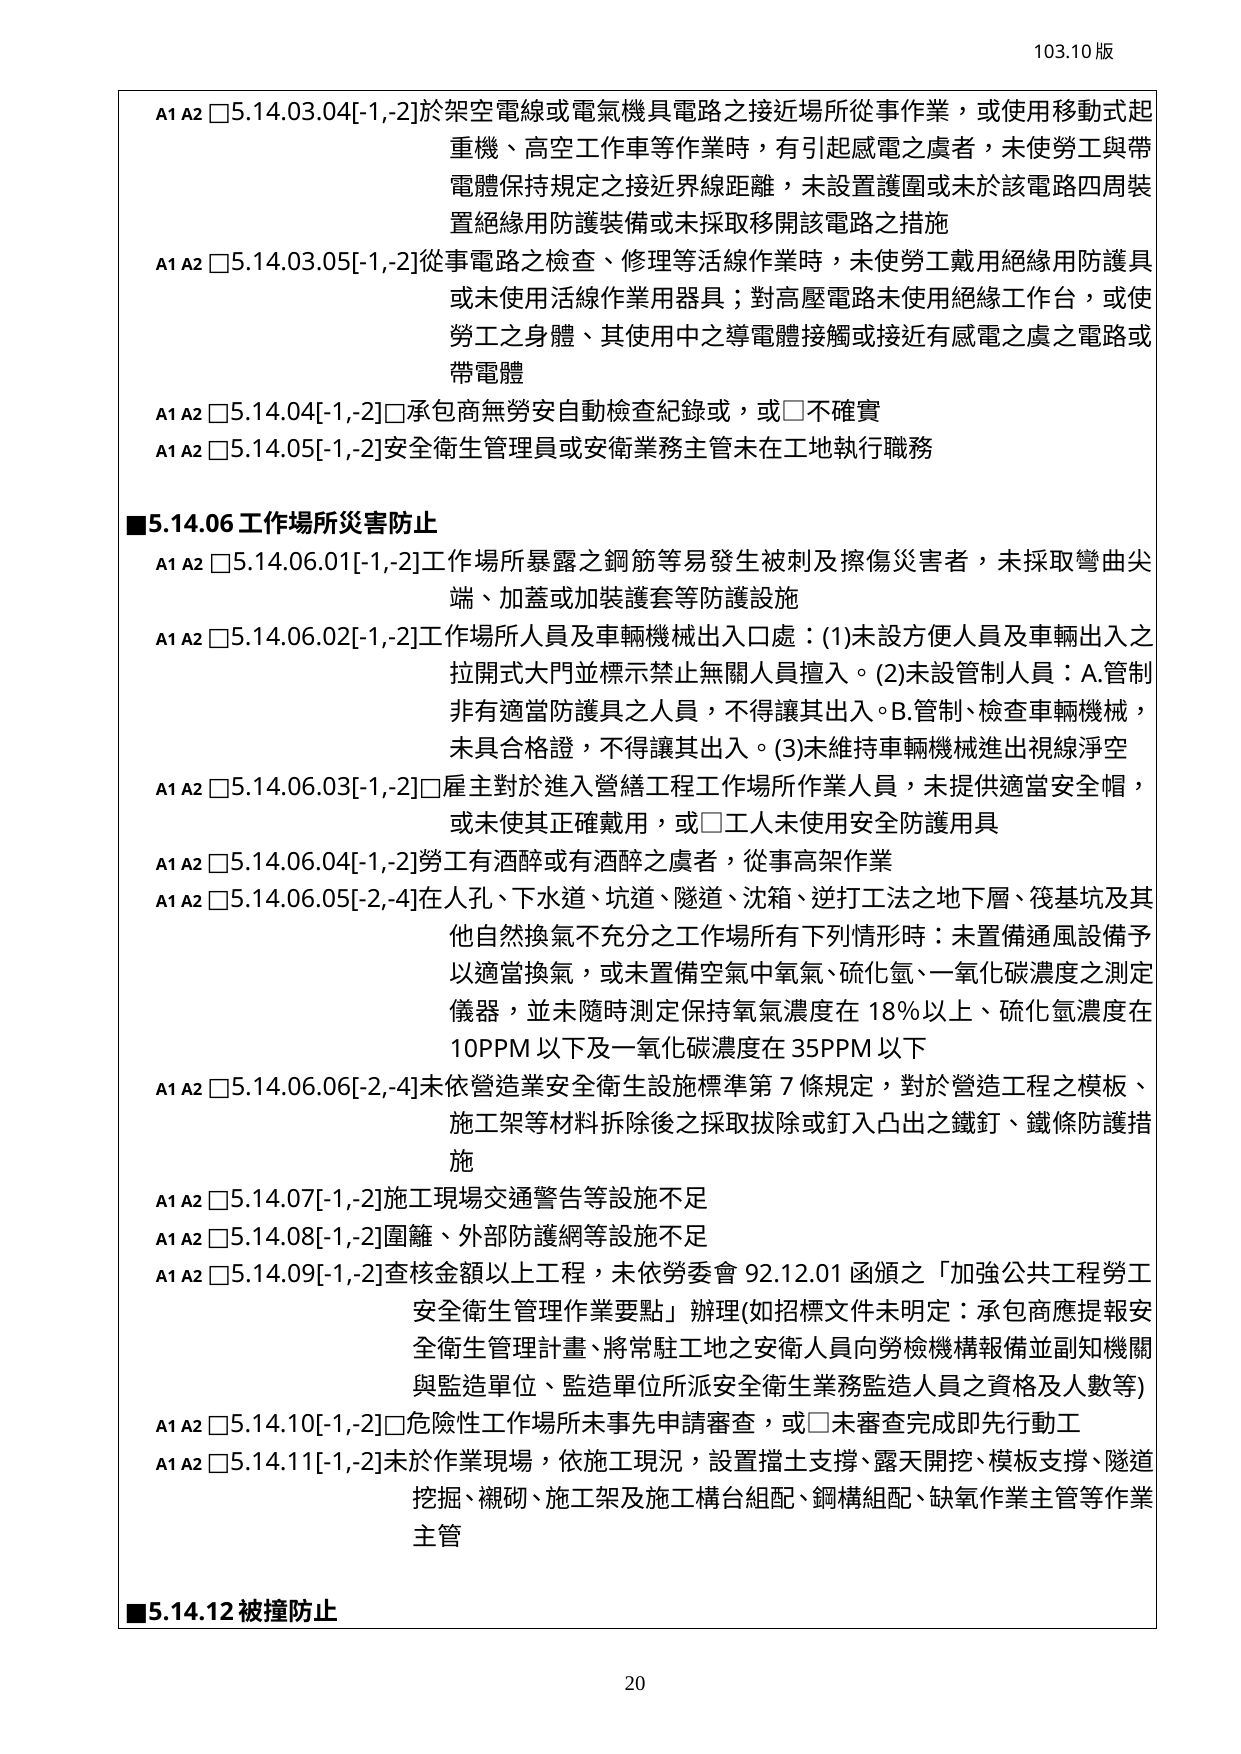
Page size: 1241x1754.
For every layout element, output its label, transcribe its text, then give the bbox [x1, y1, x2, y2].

table_cell A1 A2 □5.14.03.04[-1,-2]於架空電線或電氣機具電路之接近場所從事作業，或使用移動式起重機、高空工作車等作業時，有引起感電之虞者，未使勞工與帶電體保持規定之接近界線距離，未設置護圍或未於該電路四周裝置絕緣用防護裝備或未採取移開該電路之措施 A1 A2 □5.14.03.05[-1,-2]從事電路之檢查、修理等活線作業時，未使勞工戴用絕緣用防護具或未使用活線作業用器具；對高壓電路未使用絕緣工作台，或使勞工之身體、其使用中之導電體接觸或接近有感電之虞之電路或帶電體 A1 A2 □5.14.04[-1,-2]□承包商無勞安自動檢查紀錄或，或□不確實 A1 A2 □5.14.05[-1,-2]安全衛生管理員或安衛業務主管未在工地執行職務 ■5.14.06工作場所災害防止 A1 A2 □5.14.06.01[-1,-2]工作場所暴露之鋼筋等易發生被刺及擦傷災害者，未採取彎曲尖端、加蓋或加裝護套等防護設施 A1 A2 □5.14.06.02[-1,-2]工作場所人員及車輛機械出入口處：(1)未設方便人員及車輛出入之拉開式大門並標示禁止無關人員擅入。(2)未設管制人員：A.管制非有適當防護具之人員，不得讓其出入。B.管制、檢查車輛機械，未具合格證，不得讓其出入。(3)未維持車輛機械進出視線淨空 A1 A2 □5.14.06.03[-1,-2]□雇主對於進入營繕工程工作場所作業人員，未提供適當安全帽，或未使其正確戴用，或□工人未使用安全防護用具 A1 A2 □5.14.06.04[-1,-2]勞工有酒醉或有酒醉之虞者，從事高架作業 A1 A2 □5.14.06.05[-2,-4]在人孔、下水道、坑道、隧道、沈箱、逆打工法之地下層、筏基坑及其他自然換氣不充分之工作場所有下列情形時：未置備通風設備予以適當換氣，或未置備空氣中氧氣、硫化氫、一氧化碳濃度之測定儀器，並未隨時測定保持氧氣濃度在18％以上、硫化氫濃度在10PPM以下及一氧化碳濃度在35PPM以下 A1 A2 □5.14.06.06[-2,-4]未依營造業安全衛生設施標準第7條規定，對於營造工程之模板、施工架等材料拆除後之採取拔除或釘入凸出之鐵釘、鐵條防護措施 A1 A2 □5.14.07[-1,-2]施工現場交通警告等設施不足 A1 A2 □5.14.08[-1,-2]圍籬、外部防護網等設施不足 A1 A2 □5.14.09[-1,-2]查核金額以上工程，未依勞委會92.12.01函頒之「加強公共工程勞工安全衛生管理作業要點」辦理(如招標文件未明定：承包商應提報安全衛生管理計畫、將常駐工地之安衛人員向勞檢機構報備並副知機關與監造單位、監造單位所派安全衛生業務監造人員之資格及人數等) A1 A2 □5.14.10[-1,-2]□危險性工作場所未事先申請審查，或□未審查完成即先行動工 A1 A2 □5.14.11[-1,-2]未於作業現場，依施工現況，設置擋土支撐、露天開挖、模板支撐、隧道挖掘、襯砌、施工架及施工構台組配、鋼構組配、缺氧作業主管等作業主管 ■5.14.12被撞防止 [119, 91, 1156, 1628]
